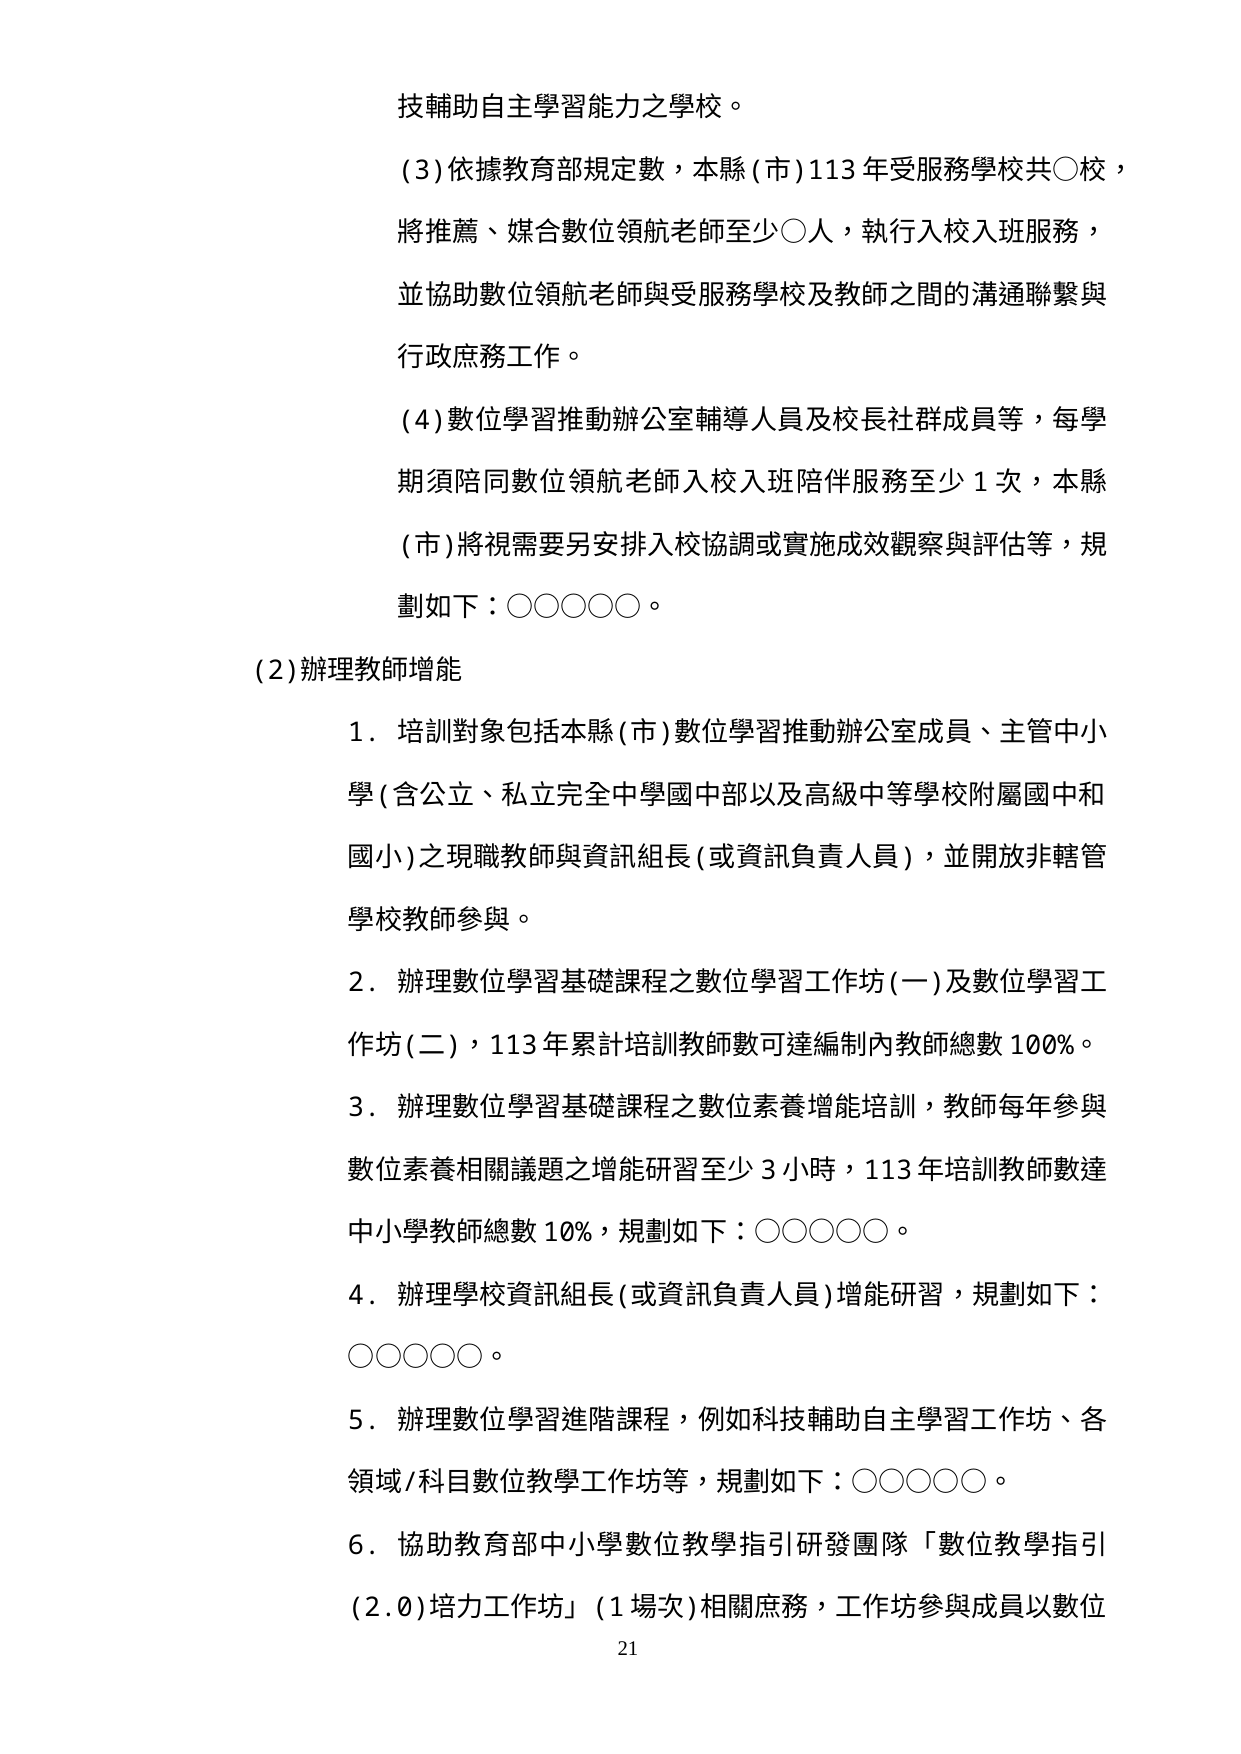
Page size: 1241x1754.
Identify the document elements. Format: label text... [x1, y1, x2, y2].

list 培訓對象包括本縣(市)數位學習推動辦公室成員、主管中小學(含公立、私立完全中學國中部以及高級中等學校附屬國中和國小)之現職教師與資訊組長(或資訊負責人員)，並開放非轄管學校教師參與。 [348, 688, 1107, 938]
list 辦理數位學習基礎課程之數位學習工作坊(一)及數位學習工作坊(二)，113年累計培訓教師數可達編制內教師總數100%。 [348, 938, 1107, 1063]
list 協助教育部中小學數位教學指引研發團隊「數位教學指引(2.0)培力工作坊」(1場次)相關庶務，工作坊參與成員以數位學習推動辦公室教學輔導人員優先，並開放推動辦公室其他成員、自主學習講師以及有意願成為種子講師的學校教師參加。 [348, 1501, 1107, 1626]
list 辦理學校資訊組長(或資訊負責人員)增能研習，規劃如下：○○○○○。 [348, 1251, 1107, 1376]
list 辦理數位學習基礎課程之數位素養增能培訓，教師每年參與數位素養相關議題之增能研習至少3小時，113年培訓教師數達中小學教師總數10%，規劃如下：○○○○○。 [348, 1063, 1107, 1251]
list 數位學習推動辦公室輔導人員及校長社群成員等，每學期須陪同數位領航老師入校入班陪伴服務至少1次，本縣(市)將視需要另安排入校協調或實施成效觀察與評估等，規劃如下：○○○○○。 [398, 376, 1107, 626]
list 技輔助自主學習能力之學校。 [398, 63, 1107, 126]
list 依據教育部規定數，本縣(市)113年受服務學校共○校，將推薦、媒合數位領航老師至少○人，執行入校入班服務，並協助數位領航老師與受服務學校及教師之間的溝通聯繫與行政庶務工作。 [398, 126, 1107, 376]
list 辦理數位學習進階課程，例如科技輔助自主學習工作坊、各領域/科目數位教學工作坊等，規劃如下：○○○○○。 [348, 1376, 1107, 1501]
list 辦理教師增能 [251, 626, 1107, 688]
